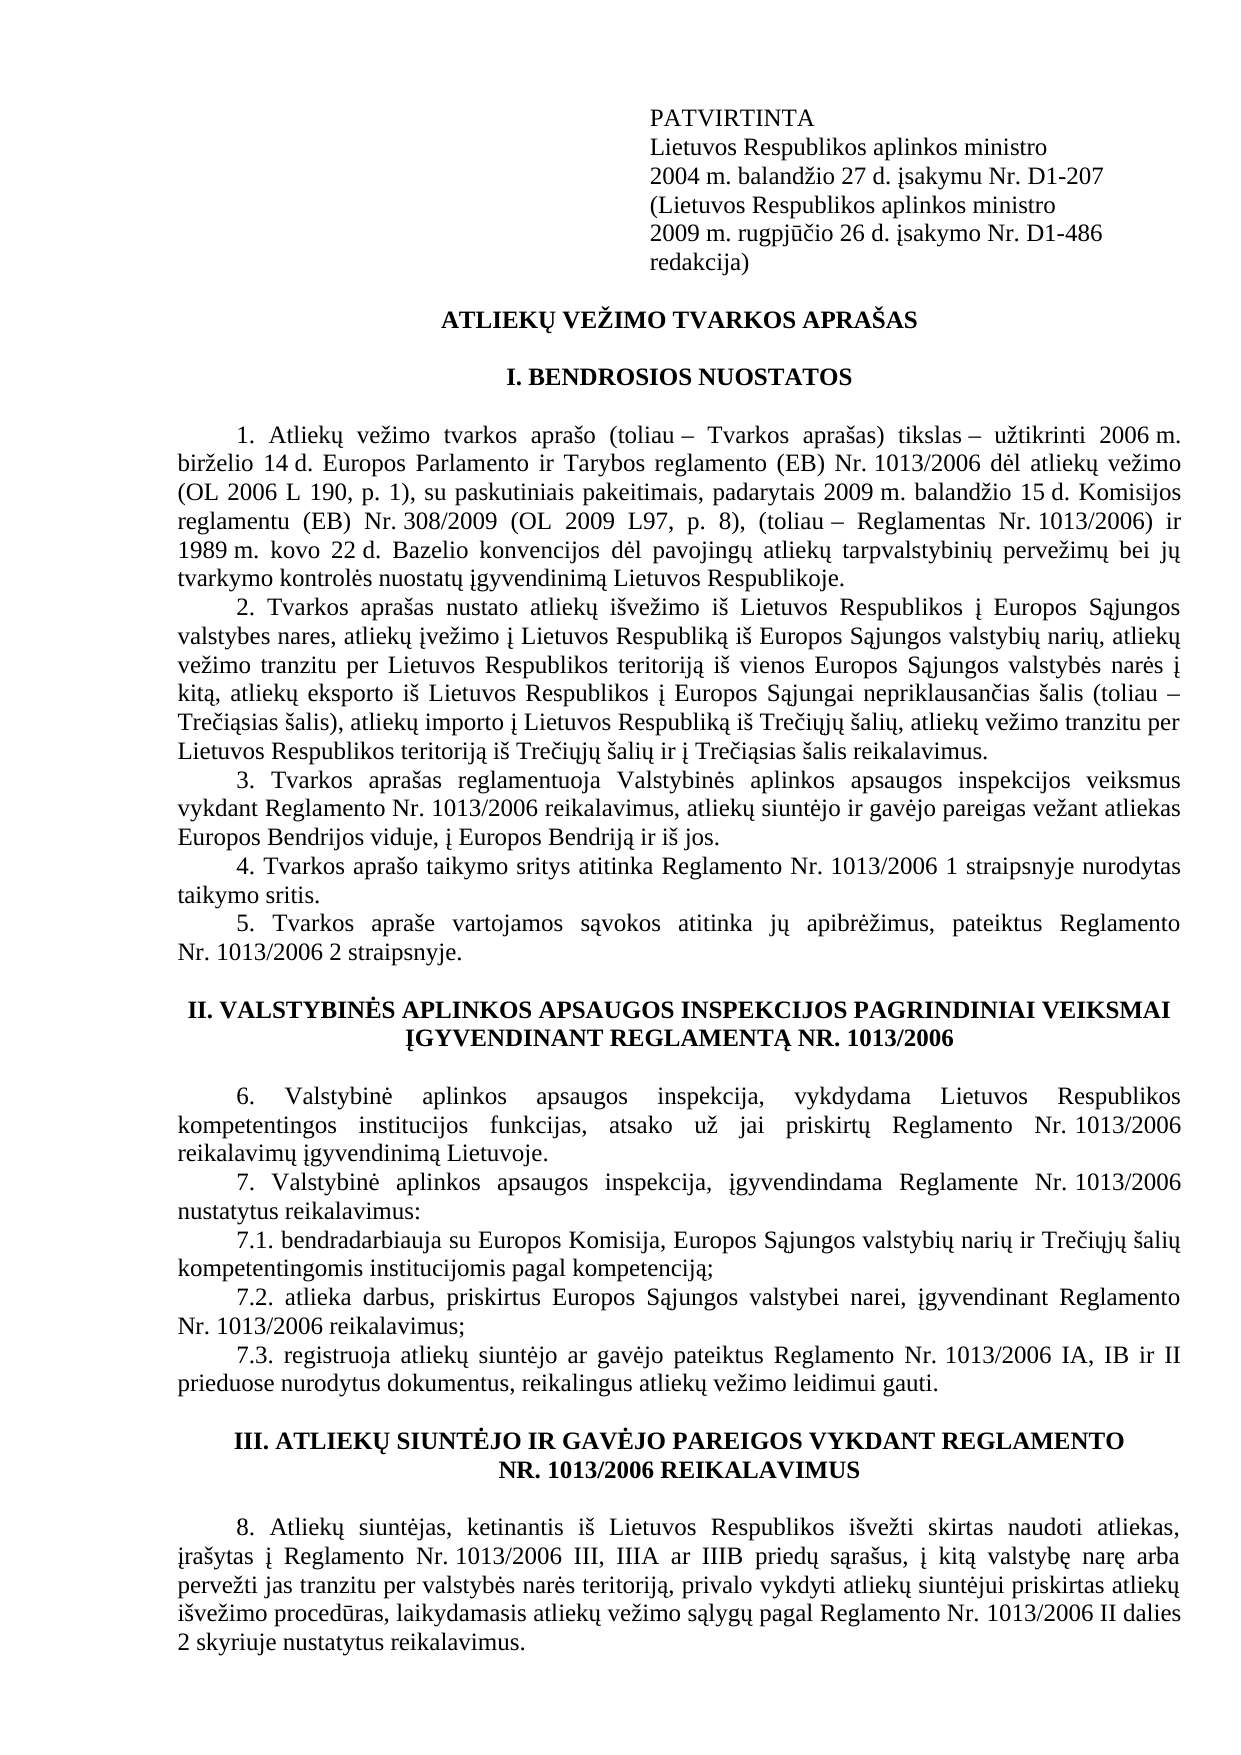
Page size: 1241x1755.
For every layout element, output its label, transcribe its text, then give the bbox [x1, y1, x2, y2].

text 8. Atliekų siuntėjas, ketinantis iš Lietuvos Respublikos išvežti skirtas naudoti atliekas, įrašytas į Reglamento Nr. 1013/2006 III, IIIA ar IIIB priedų sąrašus, į kitą valstybę narę arba pervežti jas tranzitu per valstybės narės teritoriją, privalo vykdyti atliekų siuntėjui priskirtas atliekų išvežimo procedūras, laikydamasis atliekų vežimo sąlygų pagal Reglamento Nr. 1013/2006 II dalies 2 skyriuje nustatytus reikalavimus. [177, 1512, 1181, 1656]
text 1. Atliekų vežimo tvarkos aprašo (toliau – Tvarkos aprašas) tikslas – užtikrinti 2006 m. birželio 14 d. Europos Parlamento ir Tarybos reglamento (EB) Nr. 1013/2006 dėl atliekų vežimo (OL 2006 L 190, p. 1), su paskutiniais pakeitimais, padarytais 2009 m. balandžio 15 d. Komisijos reglamentu (EB) Nr. 308/2009 (OL 2009 L97, p. 8), (toliau – Reglamentas Nr. 1013/2006) ir 1989 m. kovo 22 d. Bazelio konvencijos dėl pavojingų atliekų tarpvalstybinių pervežimų bei jų tvarkymo kontrolės nuostatų įgyvendinimą Lietuvos Respublikoje. [177, 420, 1181, 592]
text 7.1. bendradarbiauja su Europos Komisija, Europos Sąjungos valstybių narių ir Trečiųjų šalių kompetentingomis institucijomis pagal kompetenciją; [177, 1225, 1181, 1282]
text 6. Valstybinė aplinkos apsaugos inspekcija, vykdydama Lietuvos Respublikos kompetentingos institucijos funkcijas, atsako už jai priskirtų Reglamento Nr. 1013/2006 reikalavimų įgyvendinimą Lietuvoje. [177, 1081, 1181, 1167]
text 5. Tvarkos apraše vartojamos sąvokos atitinka jų apibrėžimus, pateiktus Reglamento Nr. 1013/2006 2 straipsnyje. [177, 908, 1181, 966]
text Lietuvos Respublikos aplinkos ministro [649, 132, 1181, 161]
text III. ATLIEKŲ SIUNTĖJO IR GAVĖJO PAREIGOS VYKDANT REGLAMENTO Nr. 1013/2006 REIKALAVIMUS [177, 1426, 1181, 1483]
text 2004 m. balandžio 27 d. įsakymu Nr. D1-207 [649, 161, 1181, 190]
text 2. Tvarkos aprašas nustato atliekų išvežimo iš Lietuvos Respublikos į Europos Sąjungos valstybes nares, atliekų įvežimo į Lietuvos Respubliką iš Europos Sąjungos valstybių narių, atliekų vežimo tranzitu per Lietuvos Respublikos teritoriją iš vienos Europos Sąjungos valstybės narės į kitą, atliekų eksporto iš Lietuvos Respublikos į Europos Sąjungai nepriklausančias šalis (toliau – Trečiąsias šalis), atliekų importo į Lietuvos Respubliką iš Trečiųjų šalių, atliekų vežimo tranzitu per Lietuvos Respublikos teritoriją iš Trečiųjų šalių ir į Trečiąsias šalis reikalavimus. [177, 592, 1181, 765]
text (Lietuvos Respublikos aplinkos ministro [649, 190, 1181, 218]
text redakcija) [649, 247, 1181, 276]
text 2009 m. rugpjūčio 26 d. įsakymo Nr. D1-486 [649, 218, 1181, 247]
text 7.3. registruoja atliekų siuntėjo ar gavėjo pateiktus Reglamento Nr. 1013/2006 IA, IB ir II prieduose nurodytus dokumentus, reikalingus atliekų vežimo leidimui gauti. [177, 1340, 1181, 1397]
text ATLIEKŲ VEŽIMo TVARKOS APRAŠAS [177, 305, 1181, 333]
text 7. Valstybinė aplinkos apsaugos inspekcija, įgyvendindama Reglamente Nr. 1013/2006 nustatytus reikalavimus: [177, 1167, 1181, 1225]
text 4. Tvarkos aprašo taikymo sritys atitinka Reglamento Nr. 1013/2006 1 straipsnyje nurodytas taikymo sritis. [177, 851, 1181, 908]
text PATVIRTINTA [649, 103, 1181, 132]
text II. VALSTYBINĖS APLINKOS APSAUGOS INSPEKCIJOS PAGRINDINIAI VEIKSMAI ĮGYVENDINANT REGLAMENTĄ Nr. 1013/2006 [177, 995, 1181, 1052]
text I. BENDROSIOS NUOSTATOS [177, 362, 1181, 391]
text 3. Tvarkos aprašas reglamentuoja Valstybinės aplinkos apsaugos inspekcijos veiksmus vykdant Reglamento Nr. 1013/2006 reikalavimus, atliekų siuntėjo ir gavėjo pareigas vežant atliekas Europos Bendrijos viduje, į Europos Bendriją ir iš jos. [177, 765, 1181, 851]
text 7.2. atlieka darbus, priskirtus Europos Sąjungos valstybei narei, įgyvendinant Reglamento Nr. 1013/2006 reikalavimus; [177, 1282, 1181, 1340]
